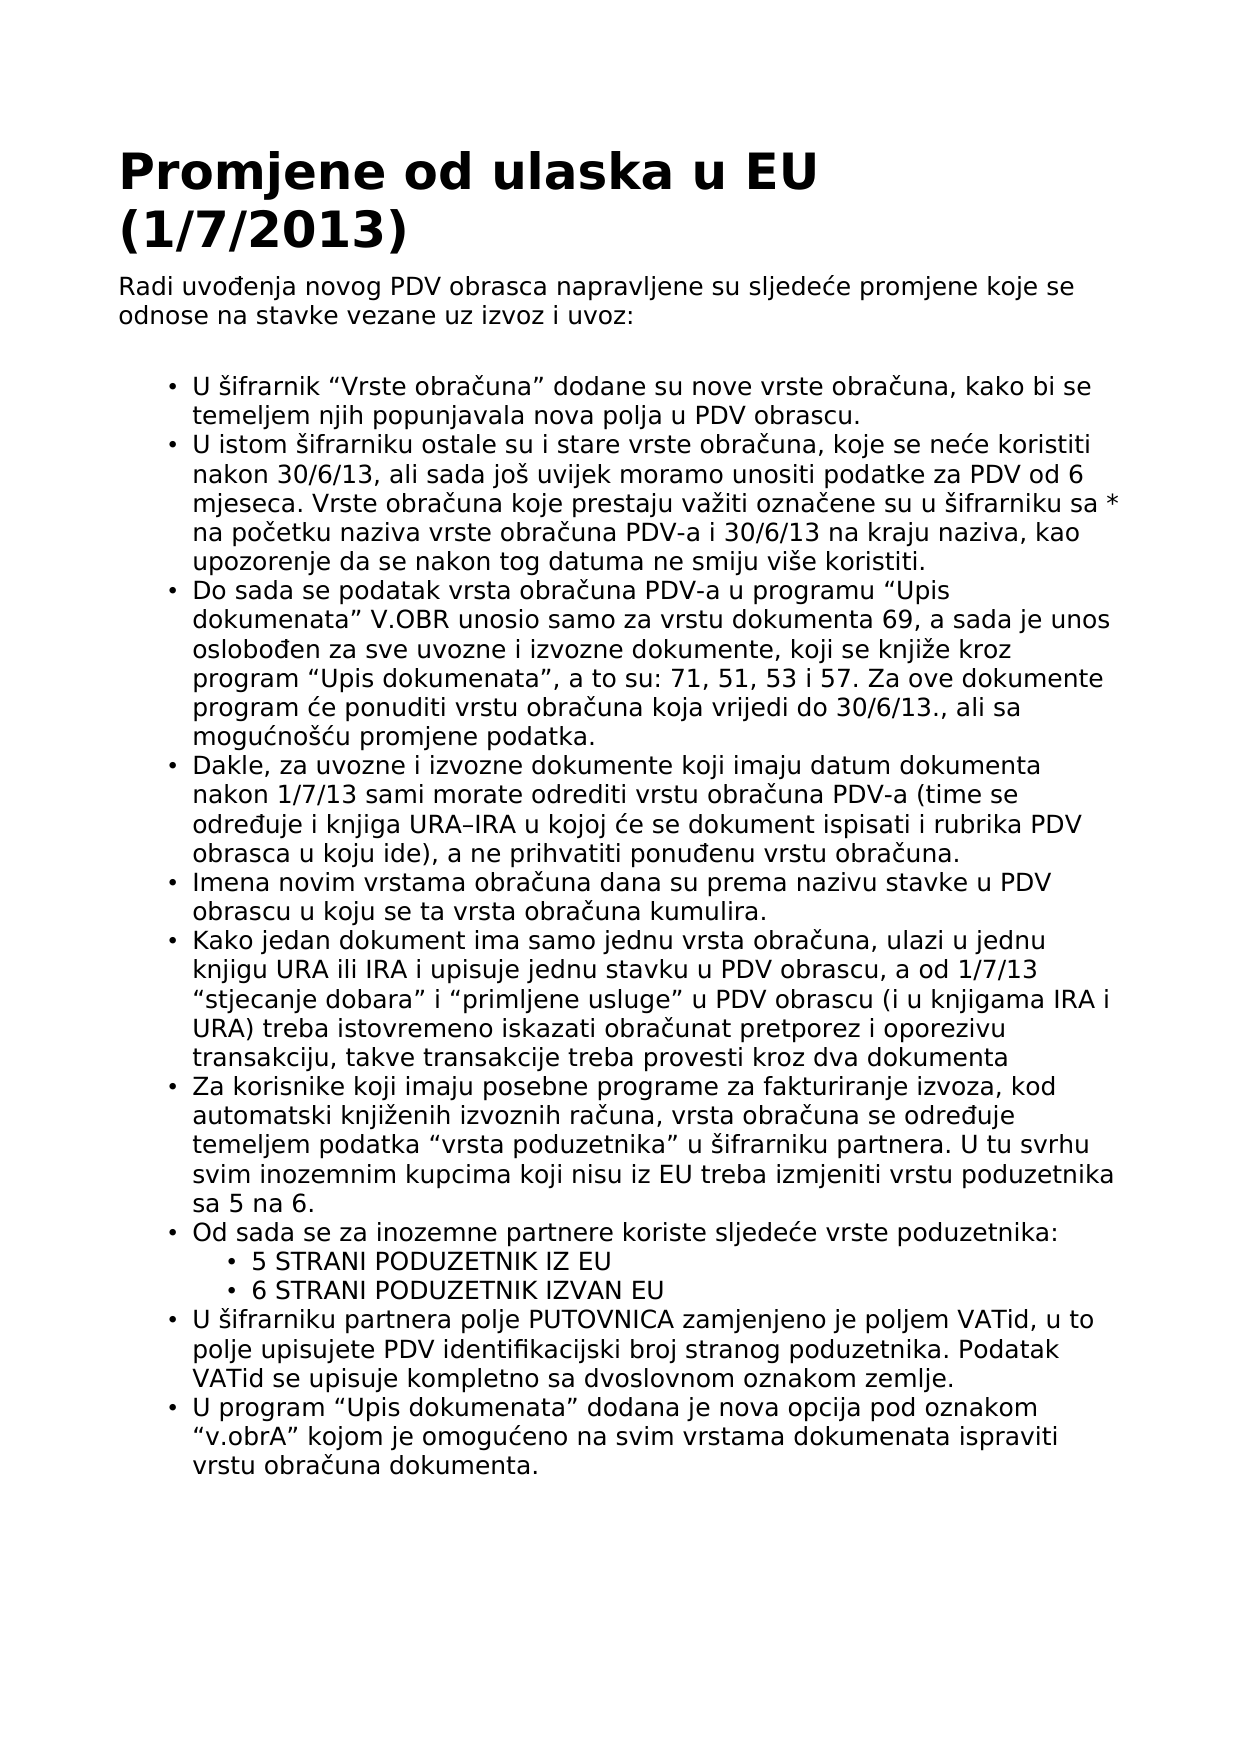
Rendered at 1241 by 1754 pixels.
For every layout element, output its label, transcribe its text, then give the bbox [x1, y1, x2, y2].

list U šifrarniku partnera polje PUTOVNICA zamjenjeno je poljem VATid, u to polje upisujete PDV identifikacijski broj stranog poduzetnika. Podatak VATid se upisuje kompletno sa dvoslovnom oznakom zemlje. [177, 1306, 1122, 1393]
list U program “Upis dokumenata” dodana je nova opcija pod oznakom “v.obrA” kojom je omogućeno na svim vrstama dokumenata ispraviti vrstu obračuna dokumenta. [177, 1393, 1122, 1481]
list U istom šifrarniku ostale su i stare vrste obračuna, koje se neće koristiti nakon 30/6/13, ali sada još uvijek moramo unositi podatke za PDV od 6 mjeseca. Vrste obračuna koje prestaju važiti označene su u šifrarniku sa * na početku naziva vrste obračuna PDV-a i 30/6/13 na kraju naziva, kao upozorenje da se nakon tog datuma ne smiju više koristiti. [177, 431, 1122, 577]
subtitle Promjene od ulaska u EU (1/7/2013) [118, 143, 1122, 259]
list Imena novim vrstama obračuna dana su prema nazivu stavke u PDV obrascu u koju se ta vrsta obračuna kumulira. [177, 868, 1122, 927]
list Od sada se za inozemne partnere koriste sljedeće vrste poduzetnika: [177, 1218, 1122, 1247]
text Radi uvođenja novog PDV obrasca napravljene su sljedeće promjene koje se odnose na stavke vezane uz izvoz i uvoz: [118, 272, 1122, 330]
list 5 STRANI PODUZETNIK IZ EU [236, 1247, 1122, 1277]
list Dakle, za uvozne i izvozne dokumente koji imaju datum dokumenta nakon 1/7/13 sami morate odrediti vrstu obračuna PDV-a (time se određuje i knjiga URA–IRA u kojoj će se dokument ispisati i rubrika PDV obrasca u koju ide), a ne prihvatiti ponuđenu vrstu obračuna. [177, 752, 1122, 868]
list U šifrarnik “Vrste obračuna” dodane su nove vrste obračuna, kako bi se temeljem njih popunjavala nova polja u PDV obrascu. [177, 372, 1122, 431]
list Do sada se podatak vrsta obračuna PDV-a u programu “Upis dokumenata” V.OBR unosio samo za vrstu dokumenta 69, a sada je unos oslobođen za sve uvozne i izvozne dokumente, koji se knjiže kroz program “Upis dokumenata”, a to su: 71, 51, 53 i 57. Za ove dokumente program će ponuditi vrstu obračuna koja vrijedi do 30/6/13., ali sa mogućnošću promjene podatka. [177, 577, 1122, 752]
list Za korisnike koji imaju posebne programe za fakturiranje izvoza, kod automatski knjiženih izvoznih računa, vrsta obračuna se određuje temeljem podatka “vrsta poduzetnika” u šifrarniku partnera. U tu svrhu svim inozemnim kupcima koji nisu iz EU treba izmjeniti vrstu poduzetnika sa 5 na 6. [177, 1072, 1122, 1218]
list Kako jedan dokument ima samo jednu vrsta obračuna, ulazi u jednu knjigu URA ili IRA i upisuje jednu stavku u PDV obrascu, a od 1/7/13 “stjecanje dobara” i “primljene usluge” u PDV obrascu (i u knjigama IRA i URA) treba istovremeno iskazati obračunat pretporez i oporezivu transakciju, takve transakcije treba provesti kroz dva dokumenta [177, 927, 1122, 1072]
list 6 STRANI PODUZETNIK IZVAN EU [236, 1277, 1122, 1306]
